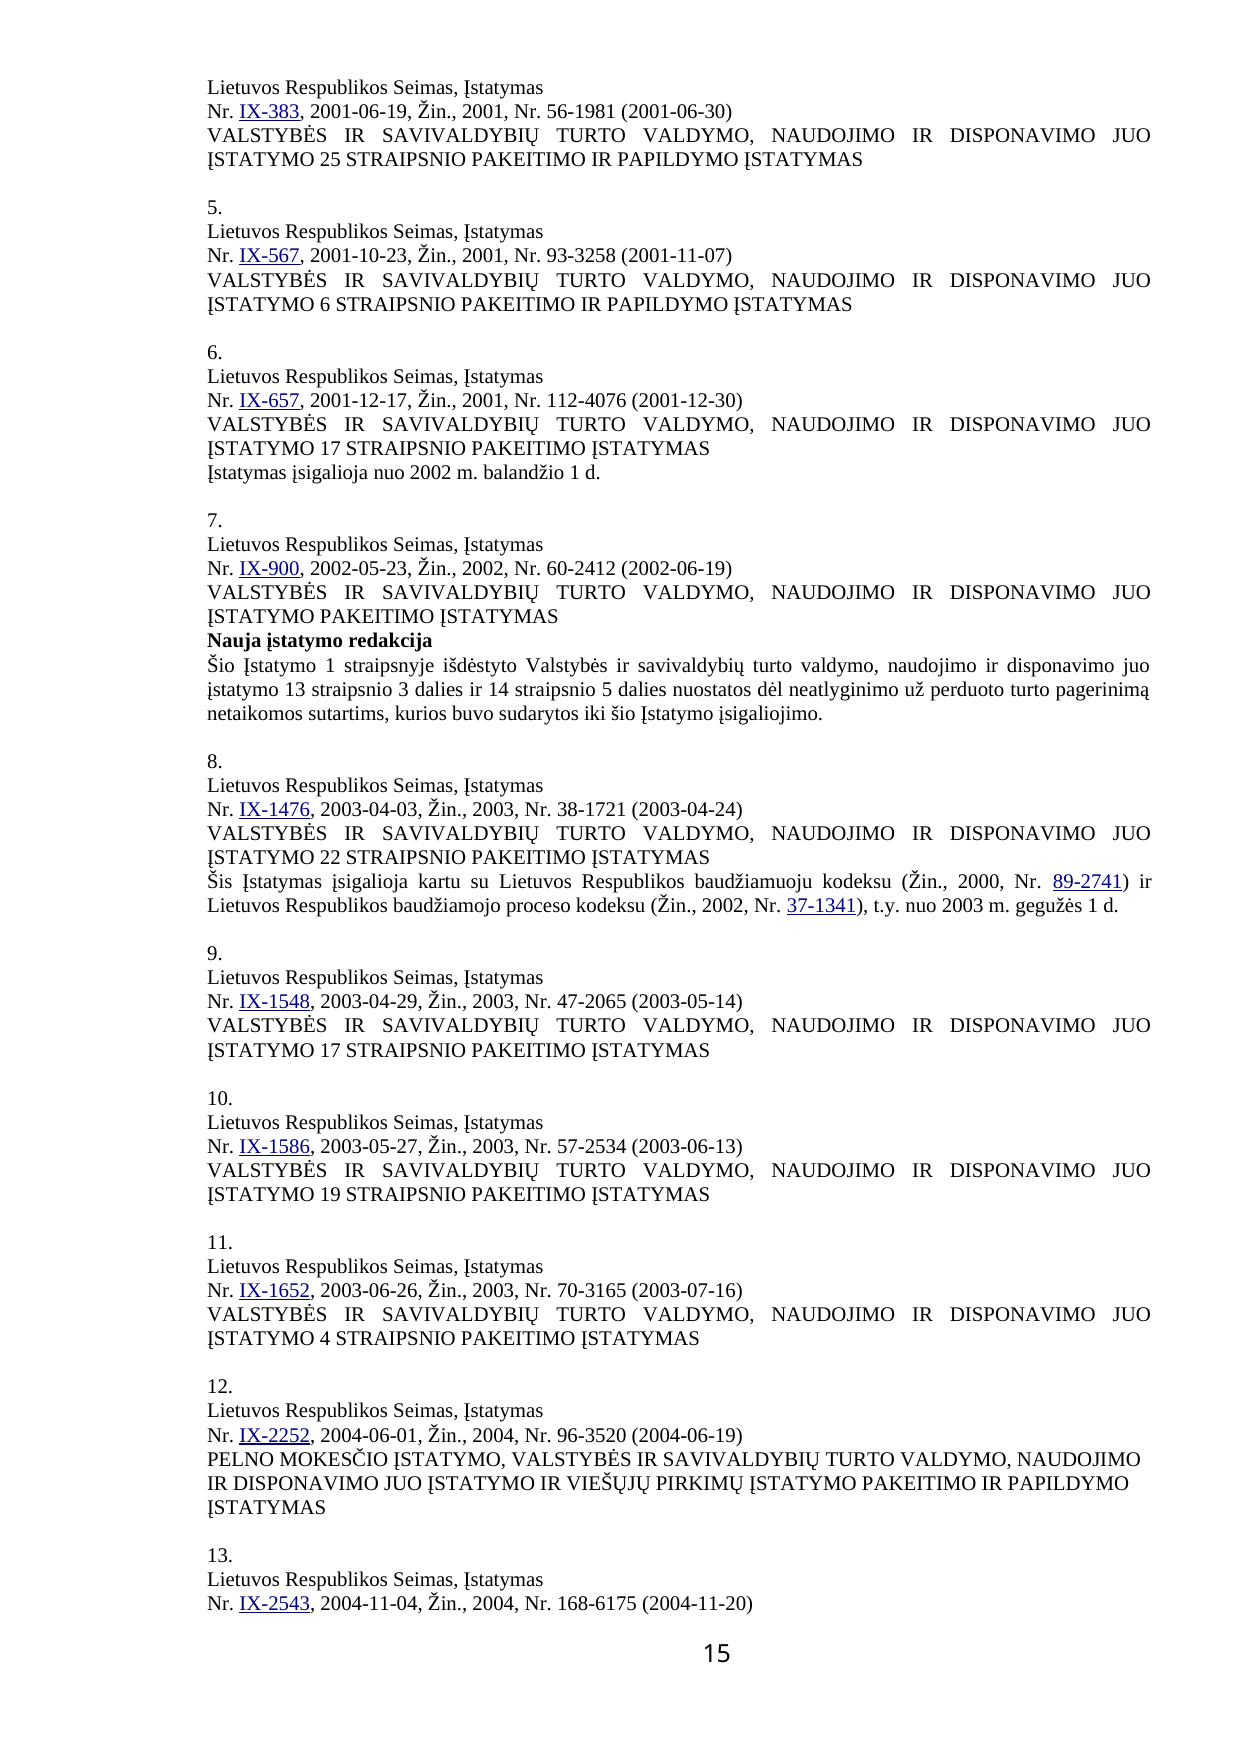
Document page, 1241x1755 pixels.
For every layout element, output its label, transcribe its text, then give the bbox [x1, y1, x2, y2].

text VALSTYBĖS IR SAVIVALDYBIŲ TURTO VALDYMO, NAUDOJIMO IR DISPONAVIMO JUO ĮSTATYMO 22 STRAIPSNIO PAKEITIMO ĮSTATYMAS [207, 821, 1152, 869]
text VALSTYBĖS IR SAVIVALDYBIŲ TURTO VALDYMO, NAUDOJIMO IR DISPONAVIMO JUO ĮSTATYMO 19 STRAIPSNIO PAKEITIMO ĮSTATYMAS [207, 1158, 1152, 1206]
text Lietuvos Respublikos Seimas, Įstatymas [207, 532, 1152, 556]
text Nr. IX-1586, 2003-05-27, Žin., 2003, Nr. 57-2534 (2003-06-13) [207, 1134, 1152, 1158]
text PELNO MOKESČIO ĮSTATYMO, VALSTYBĖS IR SAVIVALDYBIŲ TURTO VALDYMO, NAUDOJIMO IR DISPONAVIMO JUO ĮSTATYMO IR VIEŠŲJŲ PIRKIMŲ ĮSTATYMO PAKEITIMO IR PAPILDYMO ĮSTATYMAS [207, 1447, 1152, 1519]
text Nr. IX-657, 2001-12-17, Žin., 2001, Nr. 112-4076 (2001-12-30) [207, 388, 1152, 412]
text Nr. IX-2252, 2004-06-01, Žin., 2004, Nr. 96-3520 (2004-06-19) [207, 1422, 1152, 1447]
text Lietuvos Respublikos Seimas, Įstatymas [207, 1110, 1152, 1134]
text Nr. IX-1548, 2003-04-29, Žin., 2003, Nr. 47-2065 (2003-05-14) [207, 989, 1152, 1013]
text 11. [207, 1230, 1152, 1254]
text Nr. IX-900, 2002-05-23, Žin., 2002, Nr. 60-2412 (2002-06-19) [207, 556, 1152, 580]
text 5. [207, 195, 1152, 219]
text Lietuvos Respublikos Seimas, Įstatymas [207, 75, 1152, 99]
text Lietuvos Respublikos Seimas, Įstatymas [207, 1567, 1152, 1591]
text VALSTYBĖS IR SAVIVALDYBIŲ TURTO VALDYMO, NAUDOJIMO IR DISPONAVIMO JUO ĮSTATYMO 6 STRAIPSNIO PAKEITIMO IR PAPILDYMO ĮSTATYMAS [207, 267, 1152, 316]
text Lietuvos Respublikos Seimas, Įstatymas [207, 773, 1152, 797]
text Lietuvos Respublikos Seimas, Įstatymas [207, 1254, 1152, 1278]
text VALSTYBĖS IR SAVIVALDYBIŲ TURTO VALDYMO, NAUDOJIMO IR DISPONAVIMO JUO ĮSTATYMO 25 STRAIPSNIO PAKEITIMO IR PAPILDYMO ĮSTATYMAS [207, 123, 1152, 171]
text 6. [207, 340, 1152, 364]
text 13. [207, 1543, 1152, 1567]
text Nauja įstatymo redakcija [207, 628, 1152, 652]
text 8. [207, 749, 1152, 773]
text Lietuvos Respublikos Seimas, Įstatymas [207, 1398, 1152, 1422]
text 10. [207, 1086, 1152, 1110]
text 7. [207, 508, 1152, 532]
text VALSTYBĖS IR SAVIVALDYBIŲ TURTO VALDYMO, NAUDOJIMO IR DISPONAVIMO JUO ĮSTATYMO 4 STRAIPSNIO PAKEITIMO ĮSTATYMAS [207, 1302, 1152, 1350]
text Lietuvos Respublikos Seimas, Įstatymas [207, 219, 1152, 243]
text Nr. IX-2543, 2004-11-04, Žin., 2004, Nr. 168-6175 (2004-11-20) [207, 1591, 1152, 1615]
text VALSTYBĖS IR SAVIVALDYBIŲ TURTO VALDYMO, NAUDOJIMO IR DISPONAVIMO JUO ĮSTATYMO PAKEITIMO ĮSTATYMAS [207, 580, 1152, 628]
text Nr. IX-383, 2001-06-19, Žin., 2001, Nr. 56-1981 (2001-06-30) [207, 99, 1152, 123]
text 9. [207, 941, 1152, 965]
text VALSTYBĖS IR SAVIVALDYBIŲ TURTO VALDYMO, NAUDOJIMO IR DISPONAVIMO JUO ĮSTATYMO 17 STRAIPSNIO PAKEITIMO ĮSTATYMAS [207, 1013, 1152, 1062]
text 12. [207, 1374, 1152, 1398]
text Įstatymas įsigalioja nuo 2002 m. balandžio 1 d. [207, 460, 1152, 484]
text Šio Įstatymo 1 straipsnyje išdėstyto Valstybės ir savivaldybių turto valdymo, naudojimo ir disponavimo juo įstatymo 13 straipsnio 3 dalies ir 14 straipsnio 5 dalies nuostatos dėl neatlyginimo už perduoto turto pagerinimą netaikomos sutartims, kurios buvo sudarytos iki šio Įstatymo įsigaliojimo. [207, 652, 1152, 725]
text Šis Įstatymas įsigalioja kartu su Lietuvos Respublikos baudžiamuoju kodeksu (Žin., 2000, Nr. 89-2741) ir Lietuvos Respublikos baudžiamojo proceso kodeksu (Žin., 2002, Nr. 37-1341), t.y. nuo 2003 m. gegužės 1 d. [207, 869, 1152, 917]
text Lietuvos Respublikos Seimas, Įstatymas [207, 965, 1152, 989]
text Lietuvos Respublikos Seimas, Įstatymas [207, 364, 1152, 388]
text VALSTYBĖS IR SAVIVALDYBIŲ TURTO VALDYMO, NAUDOJIMO IR DISPONAVIMO JUO ĮSTATYMO 17 STRAIPSNIO PAKEITIMO ĮSTATYMAS [207, 412, 1152, 460]
text Nr. IX-1652, 2003-06-26, Žin., 2003, Nr. 70-3165 (2003-07-16) [207, 1278, 1152, 1302]
text Nr. IX-1476, 2003-04-03, Žin., 2003, Nr. 38-1721 (2003-04-24) [207, 797, 1152, 821]
text Nr. IX-567, 2001-10-23, Žin., 2001, Nr. 93-3258 (2001-11-07) [207, 243, 1152, 267]
